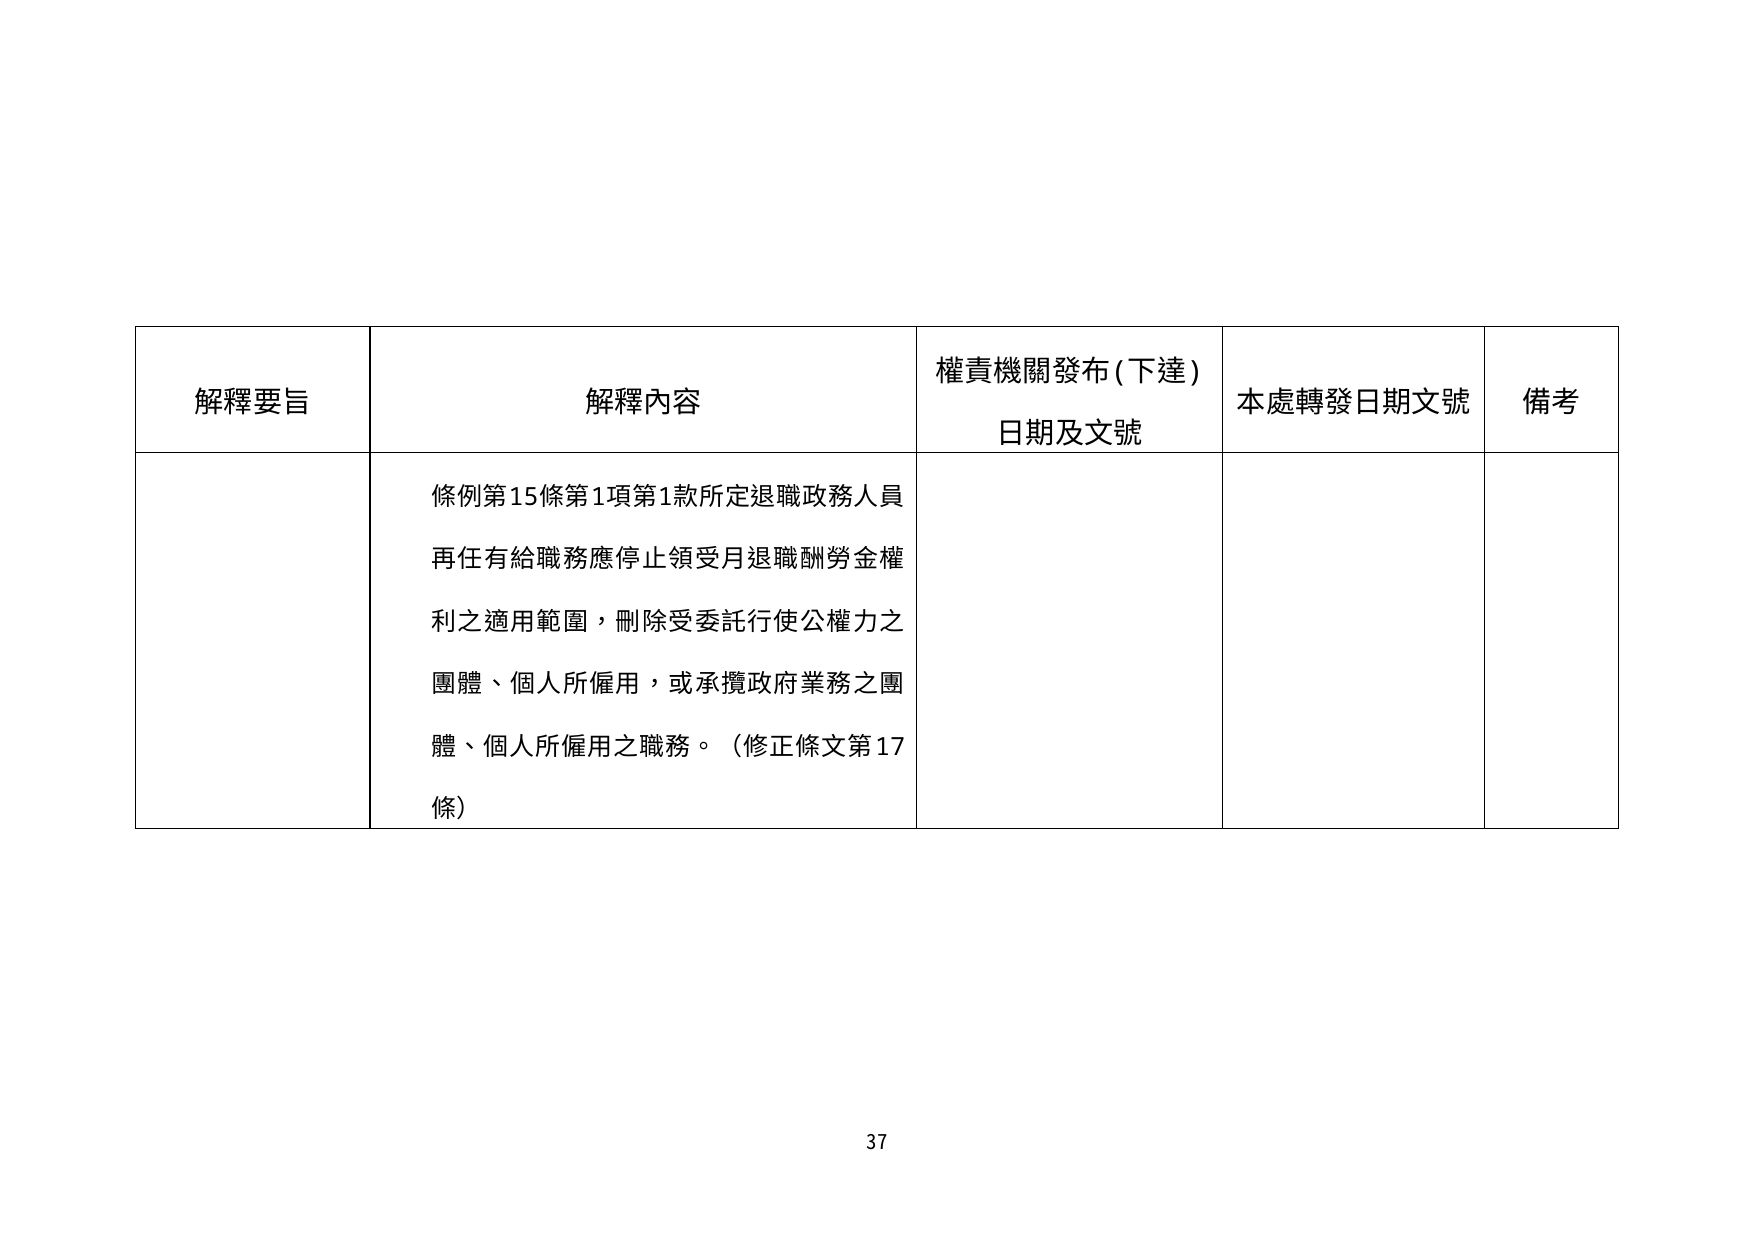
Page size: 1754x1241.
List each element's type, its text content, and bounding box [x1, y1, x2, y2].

table_cell [1485, 453, 1618, 828]
table_header 本處轉發日期文號 [1223, 327, 1484, 452]
table_header 解釋要旨 [136, 327, 369, 452]
table_cell [1223, 453, 1484, 828]
table_cell [136, 453, 369, 828]
table_header 備考 [1485, 327, 1618, 452]
table_cell [917, 453, 1222, 828]
table_header 權責機關發布(下達) 日期及文號 [917, 327, 1222, 452]
table_header 解釋內容 [371, 327, 916, 452]
table_cell 條例第15條第1項第1款所定退職政務人員再任有給職務應停止領受月退職酬勞金權利之適用範圍，刪除受委託行使公權力之團體、個人所僱用，或承攬政府業務之團體、個人所僱用之職務。（修正條文第17條） [371, 453, 916, 828]
